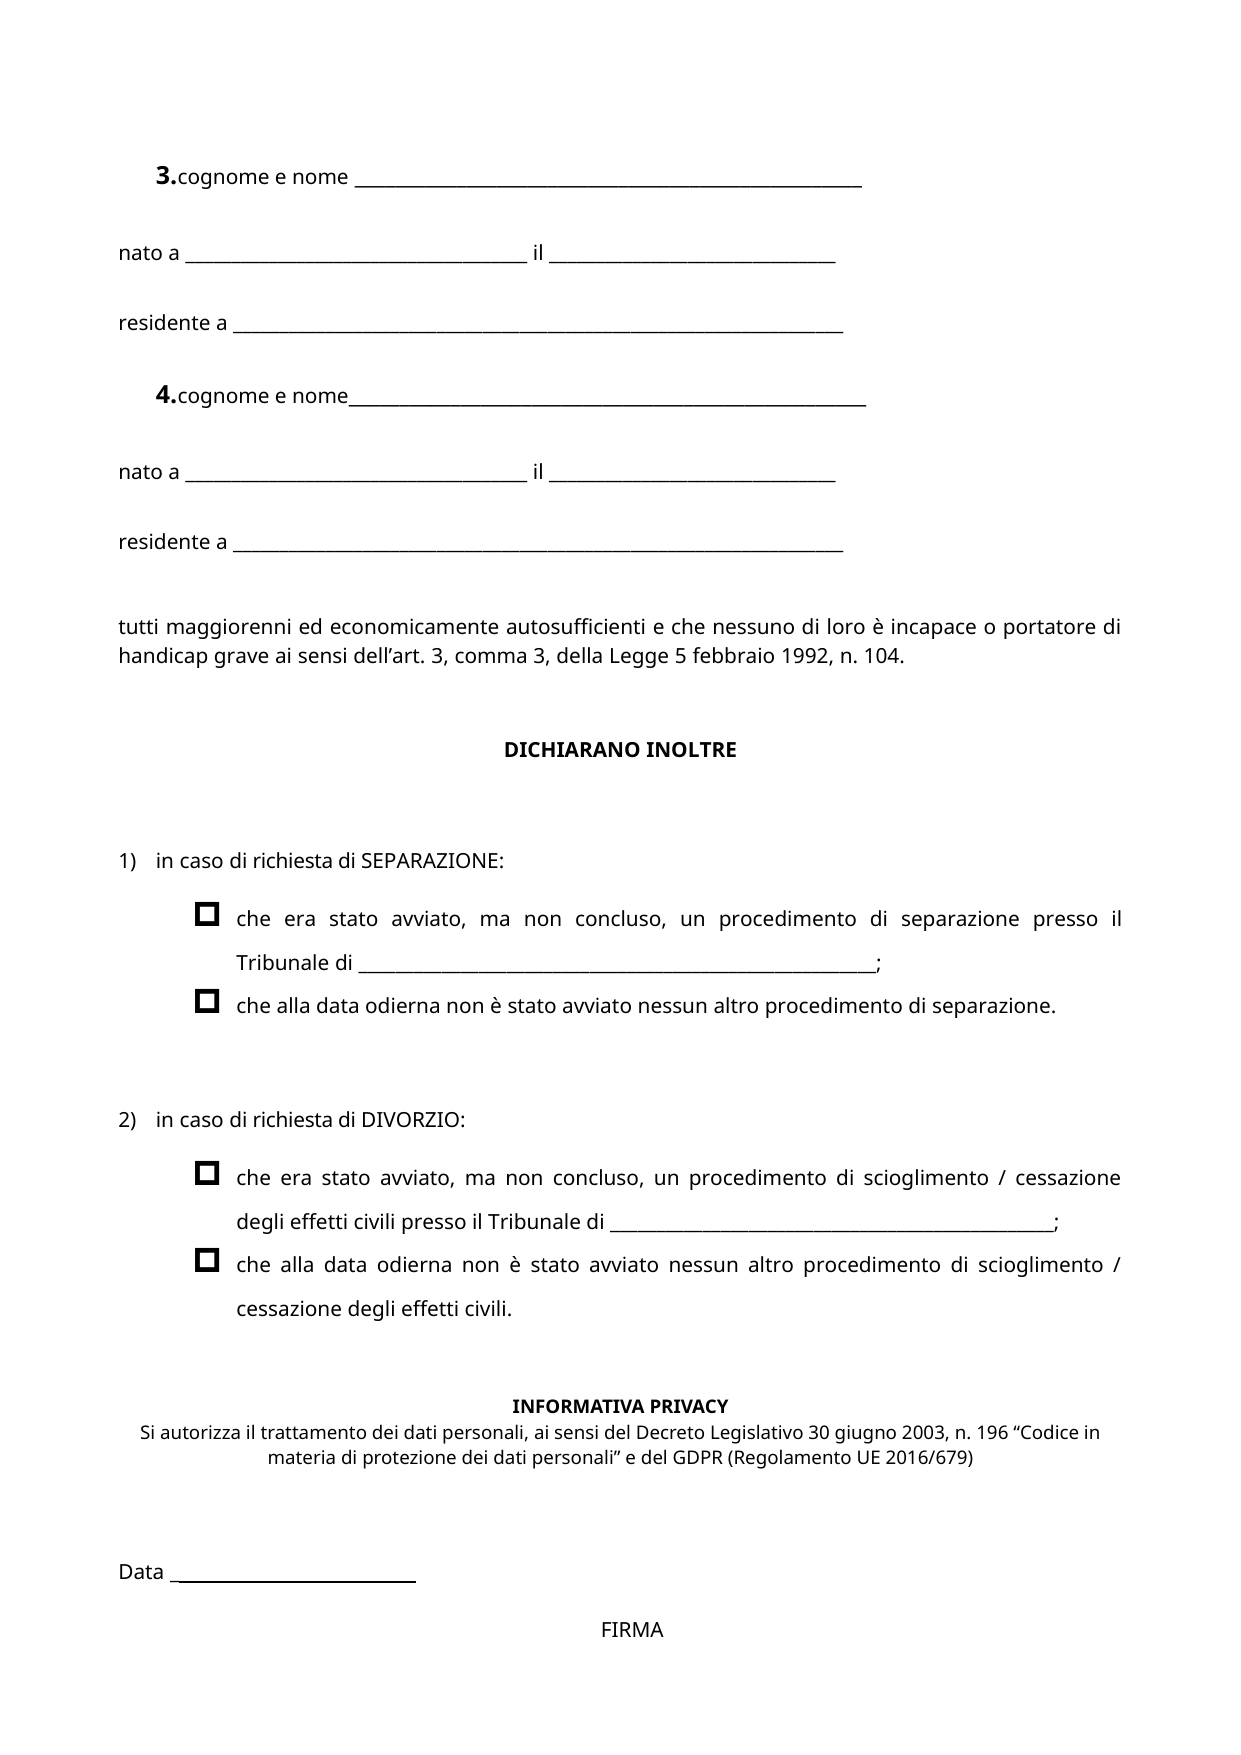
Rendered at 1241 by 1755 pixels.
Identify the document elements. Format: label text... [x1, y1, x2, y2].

text residente a __________________________________________________________________ [118, 308, 1122, 336]
text Si autorizza il trattamento dei dati personali, ai sensi del Decreto Legislativo 30 giugno 2003, n. 196 “Codice in materia di protezione dei dati personali” e del GDPR (Regolamento UE 2016/679) [118, 1419, 1122, 1470]
text Data _ [118, 1557, 1122, 1586]
text INFORMATIVA PRIVACY [118, 1393, 1122, 1419]
list cognome e nome __________________________________________________ [156, 158, 1122, 192]
list cognome e nome___________________________________________________ [156, 377, 1122, 411]
list che era stato avviato, ma non concluso, un procedimento di separazione presso il Tribunale di ________________________________________________________; [192, 903, 1122, 976]
list che alla data odierna non è stato avviato nessun altro procedimento di separazione. [192, 991, 1122, 1021]
text DICHIARANO INOLTRE [118, 736, 1122, 764]
text residente a __________________________________________________________________ [118, 527, 1122, 555]
list in caso di richiesta di DIVORZIO: [118, 1106, 1122, 1134]
list che era stato avviato, ma non concluso, un procedimento di scioglimento / cessazione degli effetti civili presso il Tribunale di ________________________________________________; [192, 1162, 1122, 1235]
list in caso di richiesta di SEPARAZIONE: [118, 847, 1122, 875]
text nato a _____________________________________ il _______________________________ [118, 457, 1122, 486]
list che alla data odierna non è stato avviato nessun altro procedimento di scioglimento / cessazione degli effetti civili. [192, 1249, 1122, 1322]
text FIRMA [118, 1615, 1122, 1643]
text nato a _____________________________________ il _______________________________ [118, 238, 1122, 267]
text tutti maggiorenni ed economicamente autosufficienti e che nessuno di loro è incapace o portatore di handicap grave ai sensi dell’art. 3, comma 3, della Legge 5 febbraio 1992, n. 104. [118, 612, 1122, 669]
